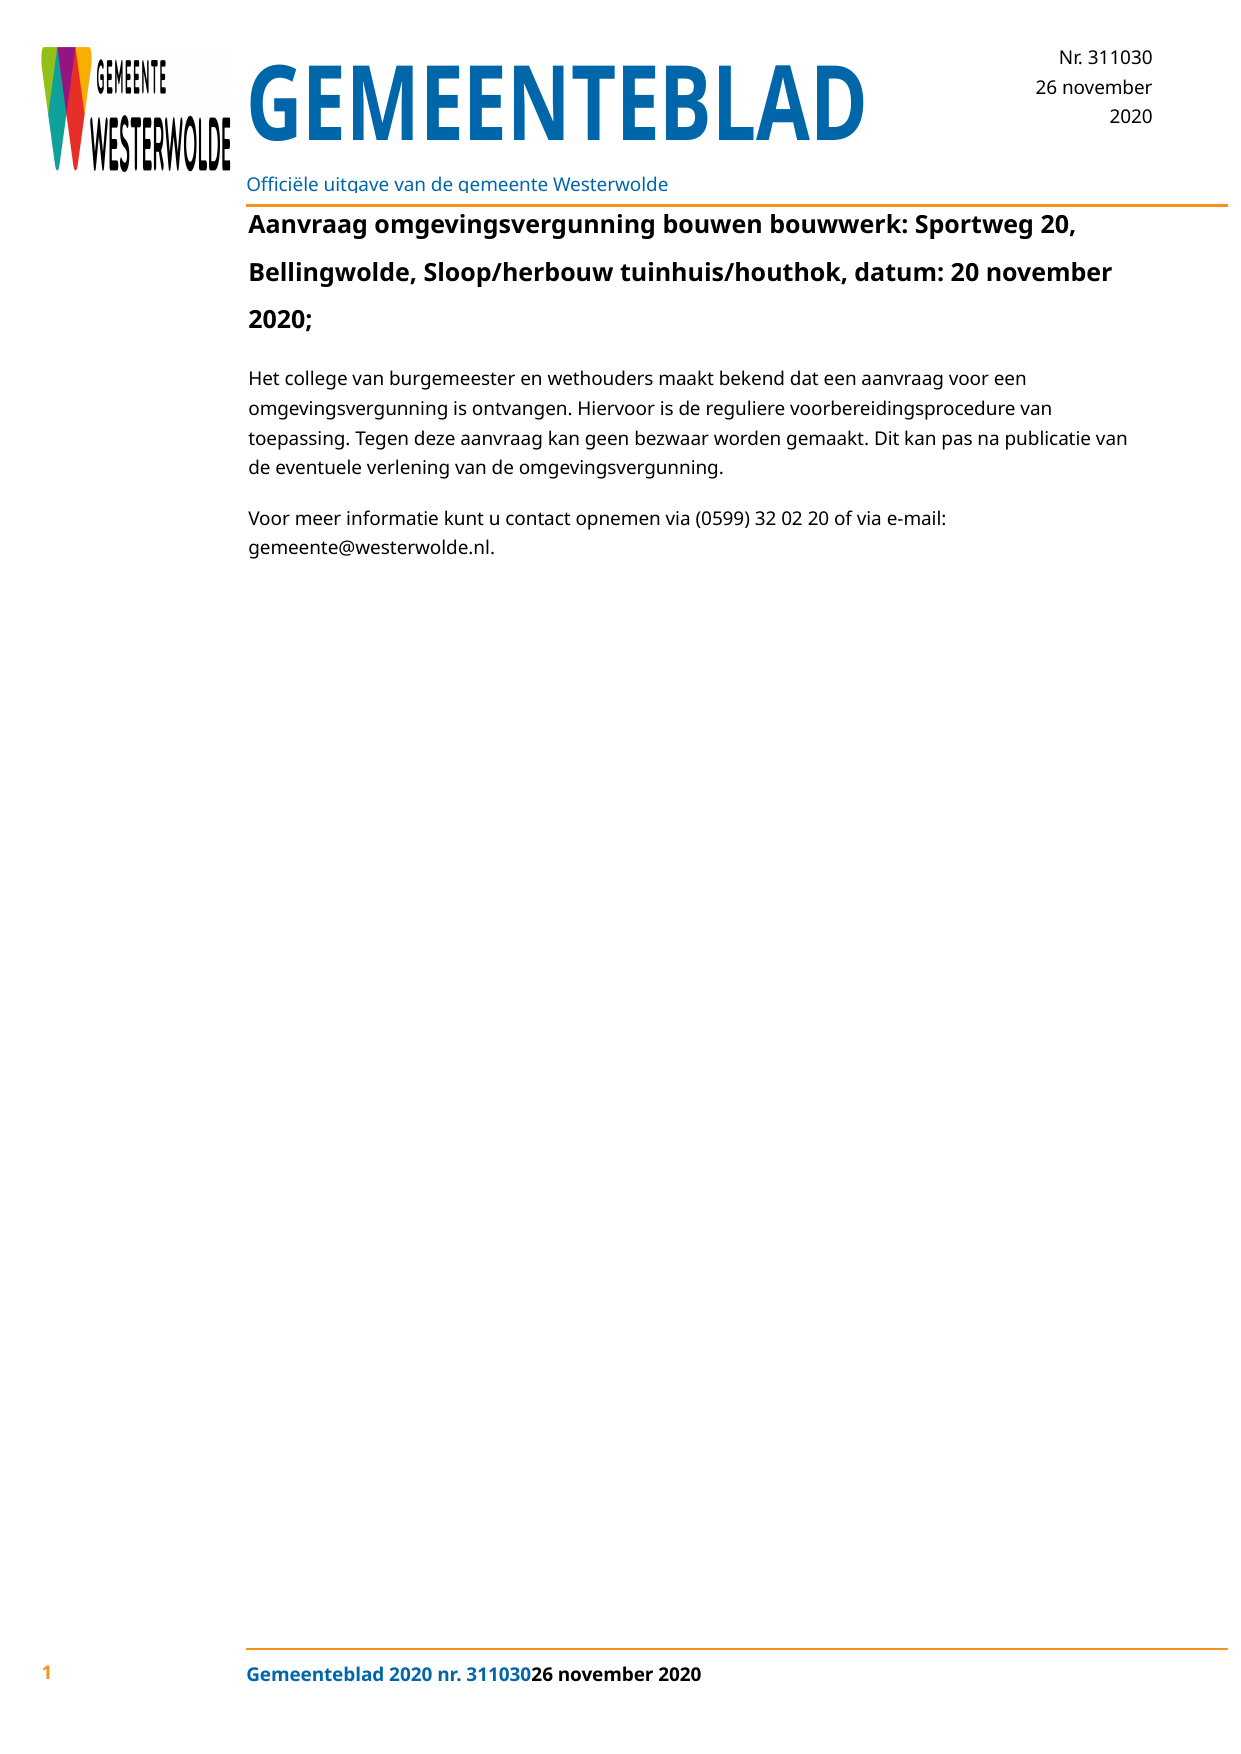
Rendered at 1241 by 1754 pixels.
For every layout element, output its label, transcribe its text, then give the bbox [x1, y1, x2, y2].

text Aanvraag omgevingsvergunning bouwen bouwwerk: Sportweg 20, Bellingwolde, Sloop/herbouw tuinhuis/houthok, datum: 20 november 2020; [248, 207, 1152, 336]
text Voor meer informatie kunt u contact opnemen via (0599) 32 02 20 of via e-mail: gemeente@westerwolde.nl. [248, 505, 1152, 560]
picture [41, 47, 231, 172]
text Het college van burgemeester en wethouders maakt bekend dat een aanvraag voor een omgevingsvergunning is ontvangen. Hiervoor is de reguliere voorbereidingsprocedure van toepassing. Tegen deze aanvraag kan geen bezwaar worden gemaakt. Dit kan pas na publicatie van de eventuele verlening van de omgevingsvergunning. [248, 366, 1152, 480]
